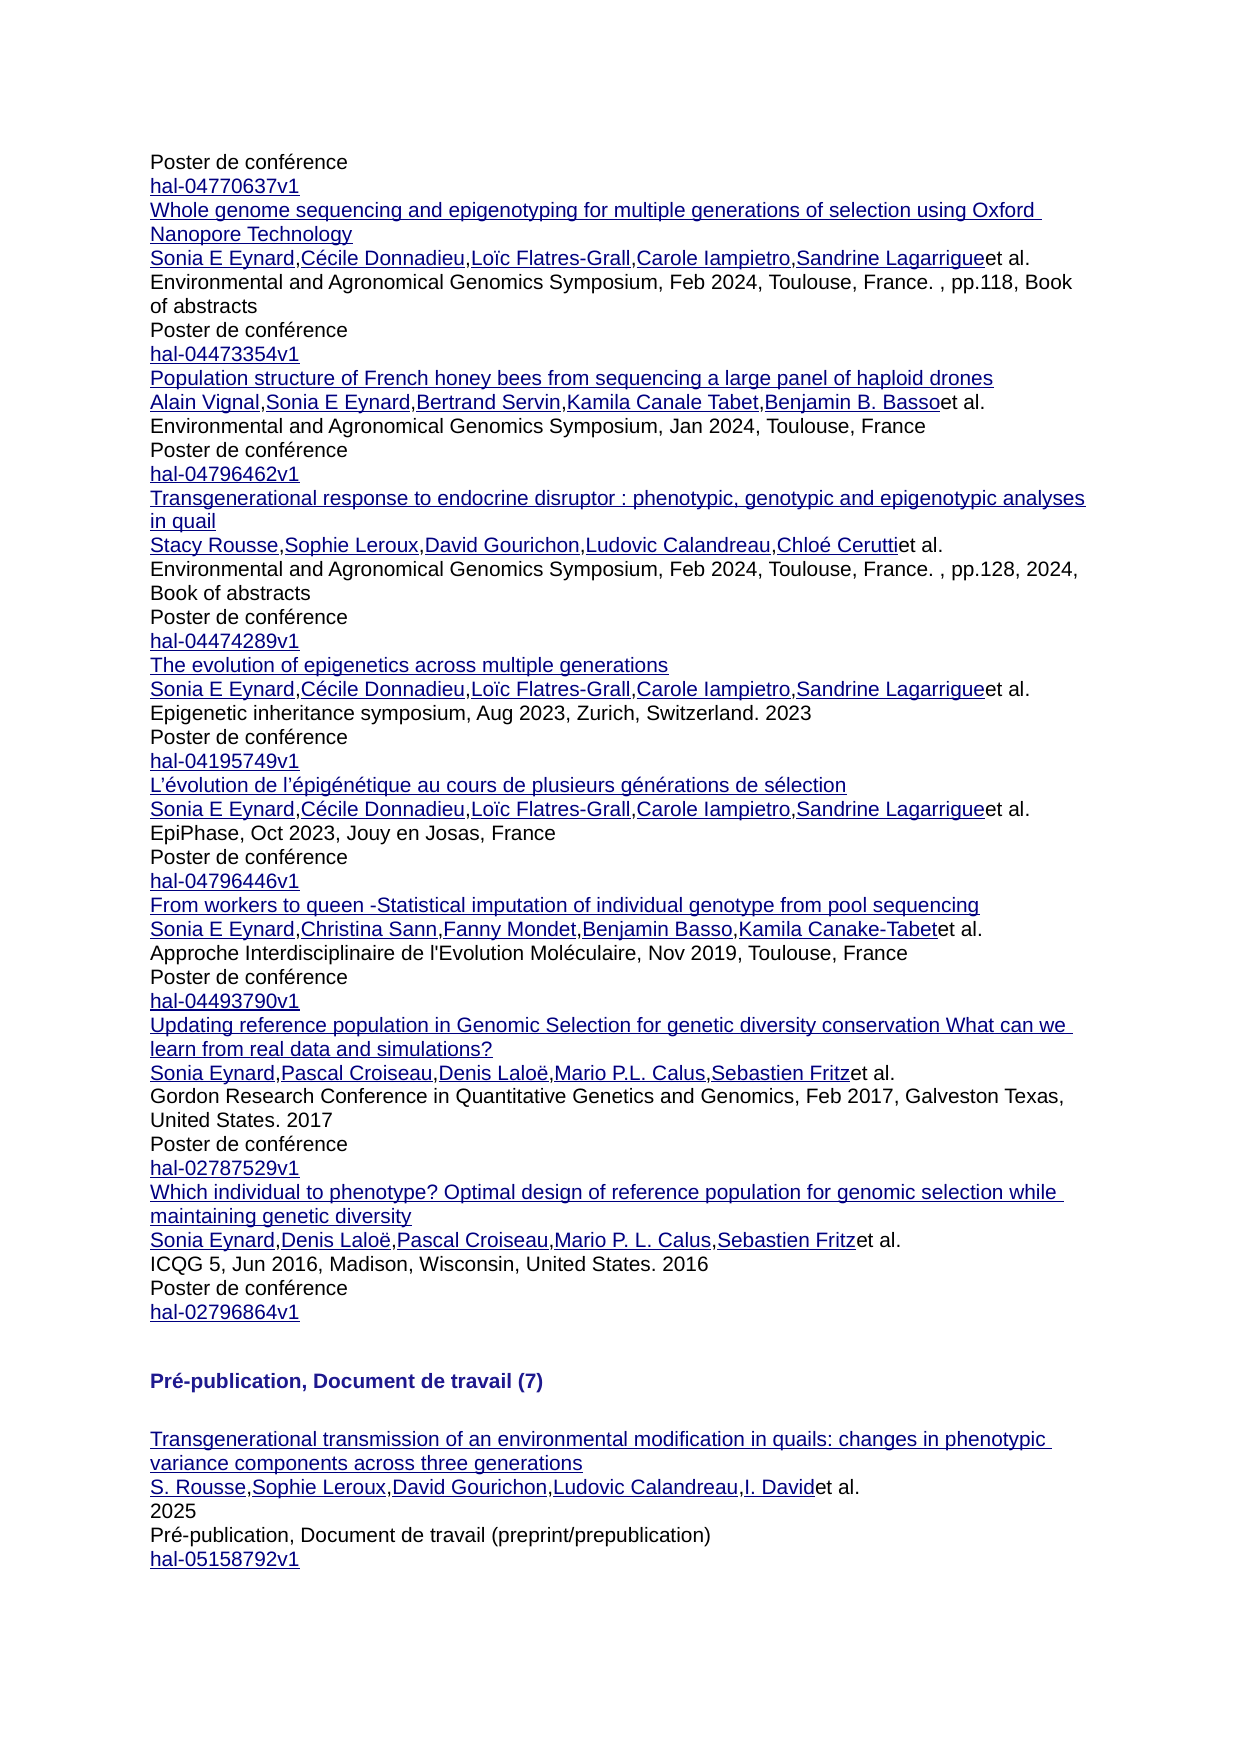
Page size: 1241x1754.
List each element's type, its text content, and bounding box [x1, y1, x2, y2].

table_cell Poster de conférence hal-04770637v1 [150, 150, 1090, 198]
subtitle Pré-publication, Document de travail (7) [150, 1369, 1090, 1393]
table_cell Transgenerational response to endocrine disruptor : phenotypic, genotypic and epigenotypic analyses in quail Stacy Rousse,Sophie Leroux,David Gourichon,Ludovic Calandreau,Chloé Ceruttiet al. Environmental and Agronomical Genomics Symposium, Feb 2024, Toulouse, France. , pp.128, 2024, Book of abstracts Poster de conférence hal-04474289v1 [150, 485, 1090, 653]
table_cell Whole genome sequencing and epigenotyping for multiple generations of selection using Oxford Nanopore Technology Sonia E Eynard,Cécile Donnadieu,Loïc Flatres-Grall,Carole Iampietro,Sandrine Lagarrigueet al. Environmental and Agronomical Genomics Symposium, Feb 2024, Toulouse, France. , pp.118, Book of abstracts Poster de conférence hal-04473354v1 [150, 198, 1090, 366]
table_cell Which individual to phenotype? Optimal design of reference population for genomic selection while maintaining genetic diversity Sonia Eynard,Denis Laloë,Pascal Croiseau,Mario P. L. Calus,Sebastien Fritzet al. ICQG 5, Jun 2016, Madison, Wisconsin, United States. 2016 Poster de conférence hal-02796864v1 [150, 1180, 1090, 1324]
table_cell Updating reference population in Genomic Selection for genetic diversity conservation What can we learn from real data and simulations? Sonia Eynard,Pascal Croiseau,Denis Laloë,Mario P.L. Calus,Sebastien Fritzet al. Gordon Research Conference in Quantitative Genetics and Genomics, Feb 2017, Galveston Texas, United States. 2017 Poster de conférence hal-02787529v1 [150, 1013, 1090, 1180]
table_cell Population structure of French honey bees from sequencing a large panel of haploid drones Alain Vignal,Sonia E Eynard,Bertrand Servin,Kamila Canale Tabet,Benjamin B. Bassoet al. Environmental and Agronomical Genomics Symposium, Jan 2024, Toulouse, France Poster de conférence hal-04796462v1 [150, 366, 1090, 485]
table_cell L’évolution de l’épigénétique au cours de plusieurs générations de sélection Sonia E Eynard,Cécile Donnadieu,Loïc Flatres-Grall,Carole Iampietro,Sandrine Lagarrigueet al. EpiPhase, Oct 2023, Jouy en Josas, France Poster de conférence hal-04796446v1 [150, 773, 1090, 893]
table_header Transgenerational transmission of an environmental modification in quails: changes in phenotypic variance components across three generations S. Rousse,Sophie Leroux,David Gourichon,Ludovic Calandreau,I. Davidet al. 2025 Pré-publication, Document de travail (preprint/prepublication) hal-05158792v1 [150, 1427, 1090, 1571]
table_cell The evolution of epigenetics across multiple generations Sonia E Eynard,Cécile Donnadieu,Loïc Flatres-Grall,Carole Iampietro,Sandrine Lagarrigueet al. Epigenetic inheritance symposium, Aug 2023, Zurich, Switzerland. 2023 Poster de conférence hal-04195749v1 [150, 653, 1090, 773]
table_cell From workers to queen -Statistical imputation of individual genotype from pool sequencing Sonia E Eynard,Christina Sann,Fanny Mondet,Benjamin Basso,Kamila Canake-Tabetet al. Approche Interdisciplinaire de l'Evolution Moléculaire, Nov 2019, Toulouse, France Poster de conférence hal-04493790v1 [150, 893, 1090, 1012]
